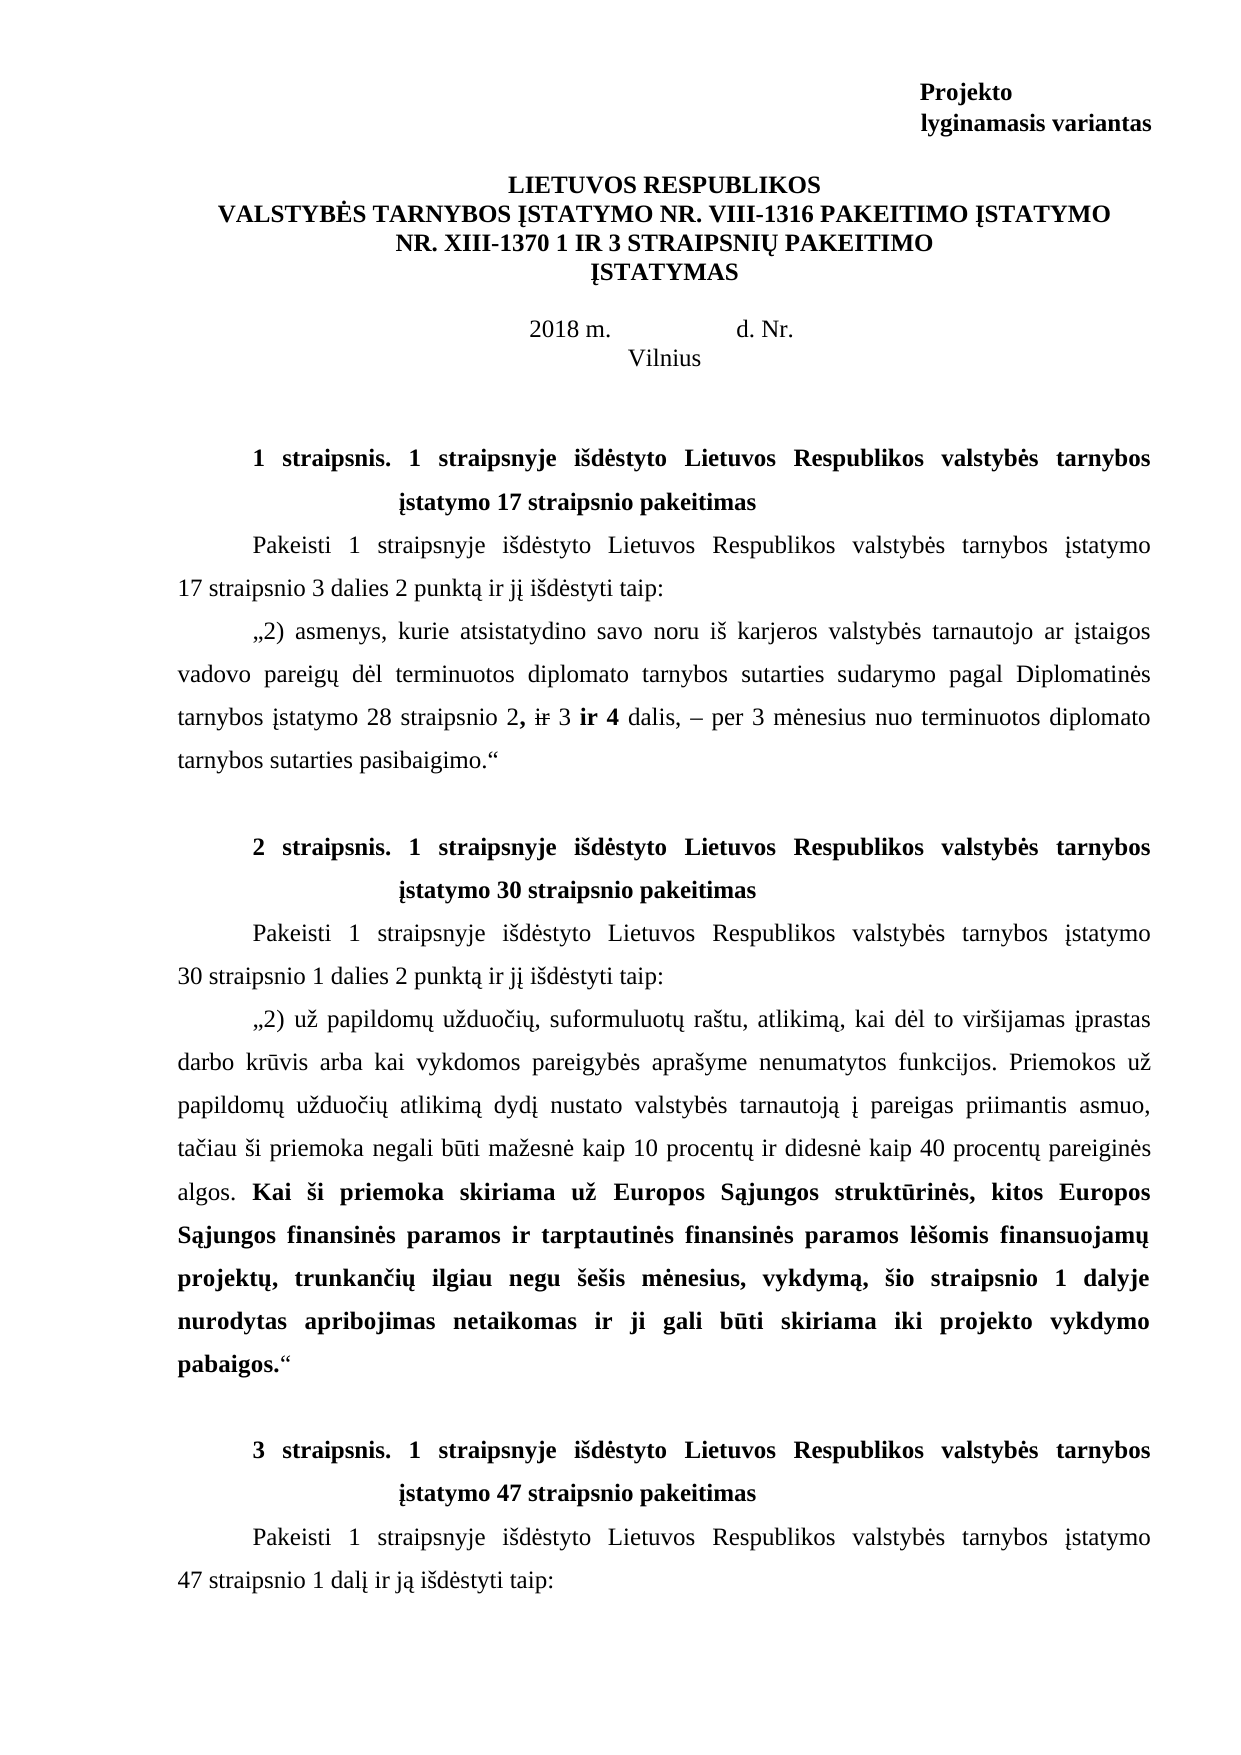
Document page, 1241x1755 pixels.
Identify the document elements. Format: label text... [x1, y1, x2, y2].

text 2 straipsnis. 1 straipsnyje išdėstyto Lietuvos Respublikos valstybės tarnybos įstatymo 30 straipsnio pakeitimas [252, 832, 1152, 903]
text VALSTYBĖS TARNYBOS ĮSTATYMO NR. viii-1316 pakeitimo įstatymo nr. xiii-1370 1 ir 3 STRAIPSNIų PAKEITIMO [177, 199, 1152, 257]
text Pakeisti 1 straipsnyje išdėstyto Lietuvos Respublikos valstybės tarnybos įstatymo 30 straipsnio 1 dalies 2 punktą ir jį išdėstyti taip: [177, 918, 1152, 990]
text LIETUVOS RESPUBLIKOS [177, 170, 1152, 199]
text Vilnius [177, 343, 1152, 372]
text Pakeisti 1 straipsnyje išdėstyto Lietuvos Respublikos valstybės tarnybos įstatymo 47 straipsnio 1 dalį ir ją išdėstyti taip: [177, 1522, 1152, 1593]
text ĮSTATYMAS [177, 257, 1152, 285]
text Pakeisti 1 straipsnyje išdėstyto Lietuvos Respublikos valstybės tarnybos įstatymo 17 straipsnio 3 dalies 2 punktą ir jį išdėstyti taip: [177, 530, 1152, 602]
text 1 straipsnis. 1 straipsnyje išdėstyto Lietuvos Respublikos valstybės tarnybos įstatymo 17 straipsnio pakeitimas [252, 443, 1152, 515]
text „2) už papildomų užduočių, suformuluotų raštu, atlikimą, kai dėl to viršijamas įprastas darbo krūvis arba kai vykdomos pareigybės aprašyme nenumatytos funkcijos. Priemokos už papildomų užduočių atlikimą dydį nustato valstybės tarnautoją į pareigas priimantis asmuo, tačiau ši priemoka negali būti mažesnė kaip 10 procentų ir didesnė kaip 40 procentų pareiginės algos. Kai ši priemoka skiriama už Europos Sąjungos struktūrinės, kitos Europos Sąjungos finansinės paramos ir tarptautinės finansinės paramos lėšomis finansuojamų projektų, trunkančių ilgiau negu šešis mėnesius, vykdymą, šio straipsnio 1 dalyje nurodytas apribojimas netaikomas ir ji gali būti skiriama iki projekto vykdymo pabaigos.“ [177, 1004, 1152, 1378]
text 3 straipsnis. 1 straipsnyje išdėstyto Lietuvos Respublikos valstybės tarnybos įstatymo 47 straipsnio pakeitimas [252, 1435, 1152, 1507]
text „2) asmenys, kurie atsistatydino savo noru iš karjeros valstybės tarnautojo ar įstaigos vadovo pareigų dėl terminuotos diplomato tarnybos sutarties sudarymo pagal Diplomatinės tarnybos įstatymo 28 straipsnio 2, ir 3 ir 4 dalis, – per 3 mėnesius nuo terminuotos diplomato tarnybos sutarties pasibaigimo.“ [177, 616, 1152, 774]
text 2018 m. d. Nr. [177, 314, 1152, 343]
